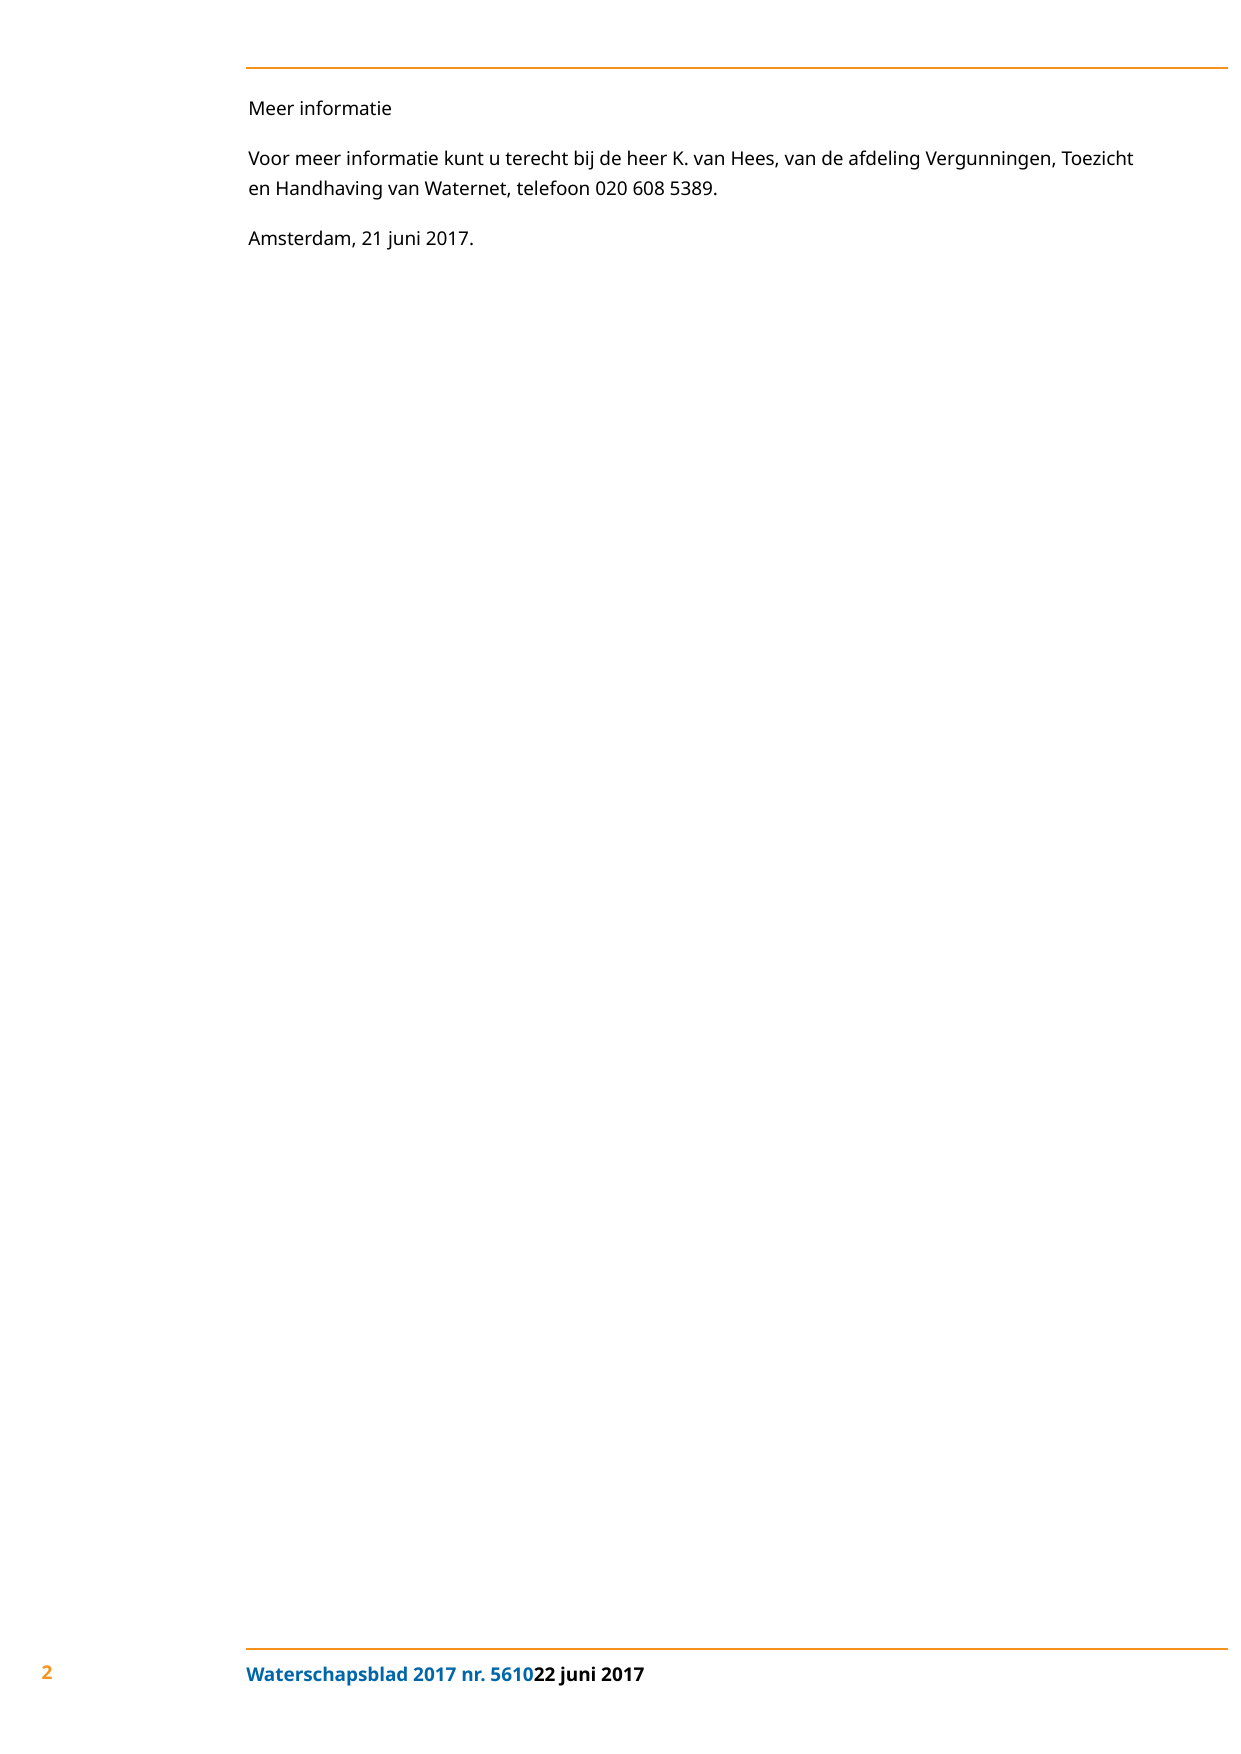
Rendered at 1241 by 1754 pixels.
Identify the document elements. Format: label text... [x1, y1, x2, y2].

text Amsterdam, 21 juni 2017. [248, 225, 1152, 251]
picture [41, 47, 231, 172]
text Meer informatie [248, 95, 1152, 121]
text Voor meer informatie kunt u terecht bij de heer K. van Hees, van de afdeling Vergunningen, Toezicht en Handhaving van Waternet, telefoon 020 608 5389. [248, 145, 1152, 201]
